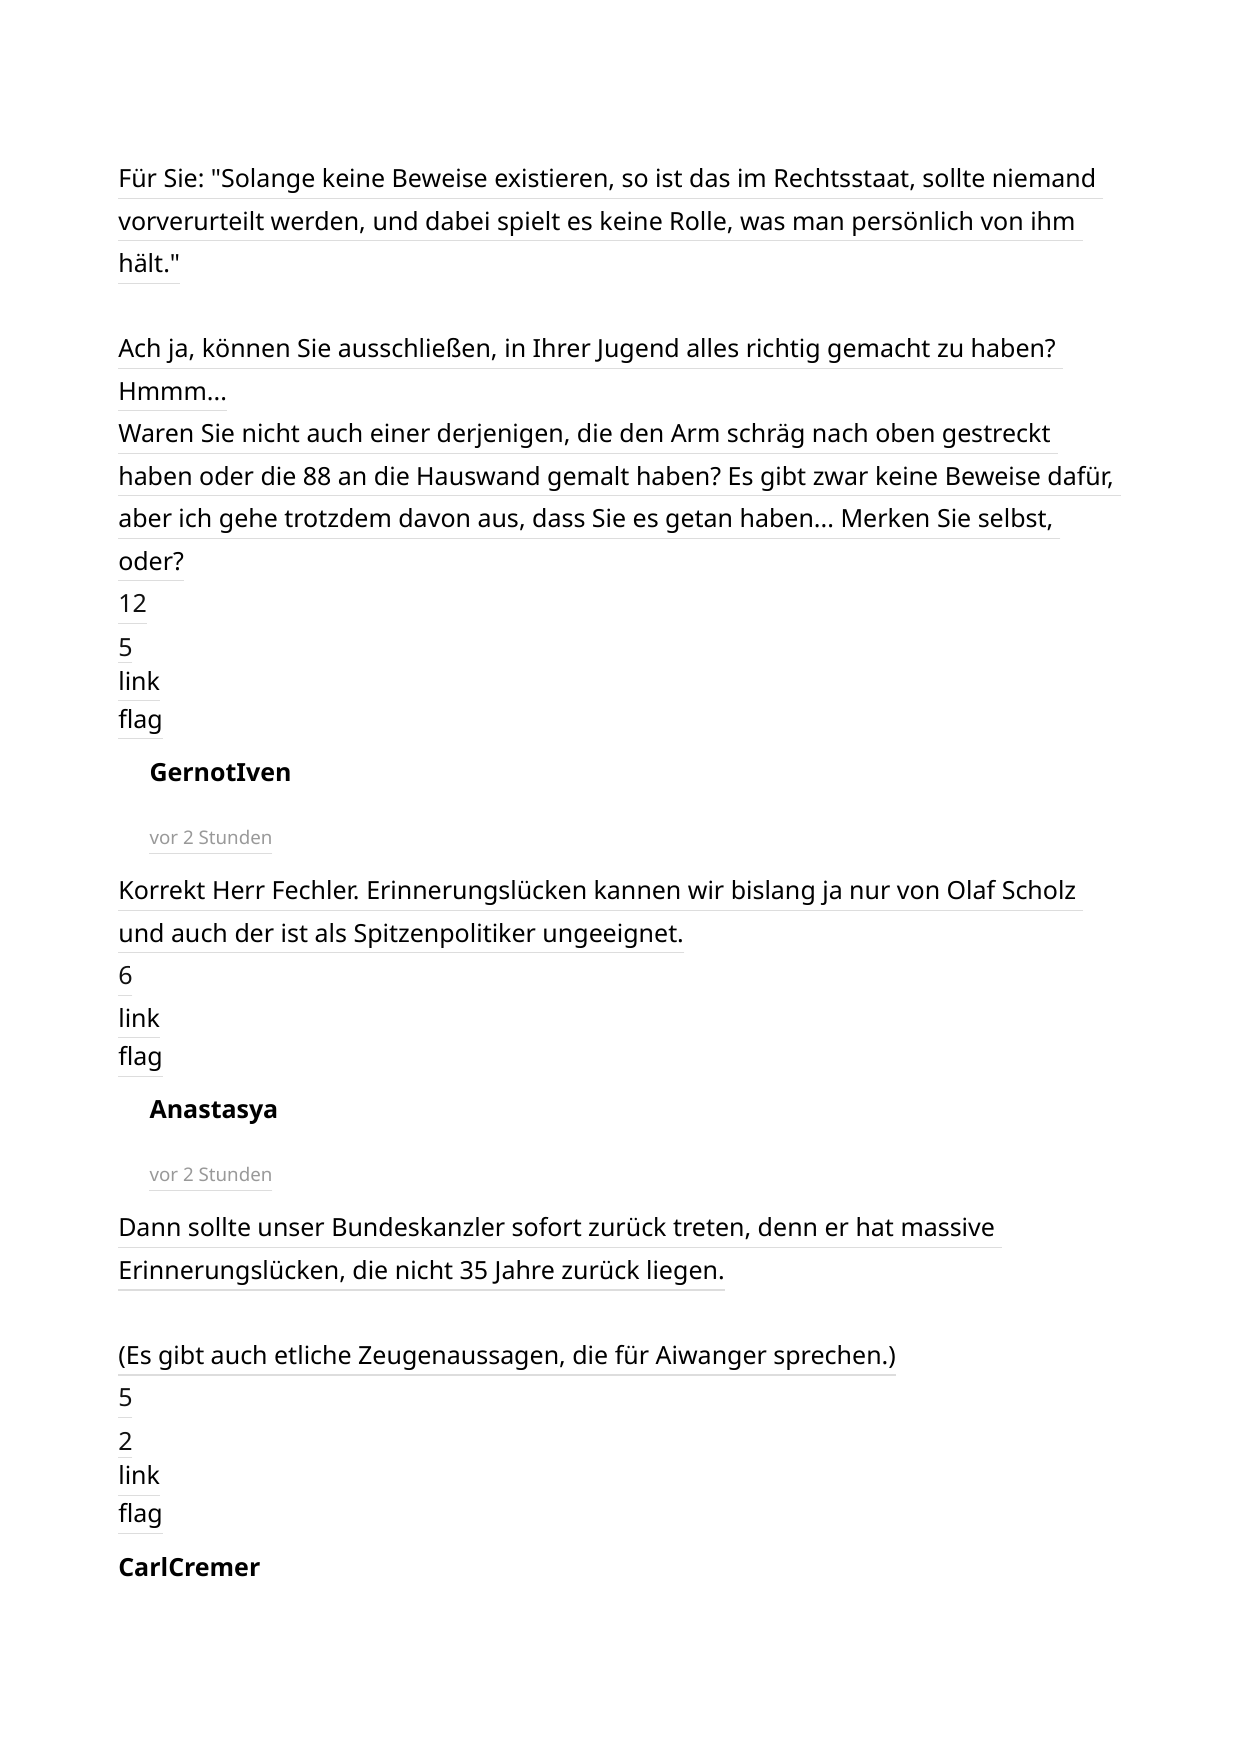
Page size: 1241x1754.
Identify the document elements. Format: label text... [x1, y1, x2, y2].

text 2 [118, 1423, 1122, 1458]
text 5 [118, 1380, 1122, 1418]
text flag [118, 701, 1122, 739]
text Für Sie: "Solange keine Beweise existieren, so ist das im Rechtsstaat, sollte niemand vorverurteilt werden, und dabei spielt es keine Rolle, was man persönlich von ihm hält." Ach ja, können Sie ausschließen, in Ihrer Jugend alles richtig gemacht zu haben? Hmmm... Waren Sie nicht auch einer derjenigen, die den Arm schräg nach oben gestreckt haben oder die 88 an die Hauswand gemalt haben? Es gibt zwar keine Beweise dafür, aber ich gehe trotzdem davon aus, dass Sie es getan haben... Merken Sie selbst, oder? [118, 118, 1122, 581]
text Anastasya [149, 1092, 1122, 1126]
text 5 [118, 628, 1122, 663]
text link [118, 663, 1122, 701]
text 6 [118, 958, 1122, 996]
text CarlCremer [118, 1549, 1122, 1584]
text vor 2 Stunden [149, 1162, 1117, 1191]
text Korrekt Herr Fechler. Erinnerungslücken kannen wir bislang ja nur von Olaf Scholz und auch der ist als Spitzenpolitiker ungeeignet. [118, 873, 1122, 953]
text GernotIven [149, 755, 1122, 789]
text flag [118, 1038, 1122, 1077]
text flag [118, 1496, 1122, 1534]
text vor 2 Stunden [149, 824, 1117, 854]
text link [118, 1001, 1122, 1038]
text Dann sollte unser Bundeskanzler sofort zurück treten, denn er hat massive Erinnerungslücken, die nicht 35 Jahre zurück liegen. (Es gibt auch etliche Zeugenaussagen, die für Aiwanger sprechen.) [118, 1210, 1122, 1376]
text 12 [118, 586, 1122, 624]
text link [118, 1458, 1122, 1496]
